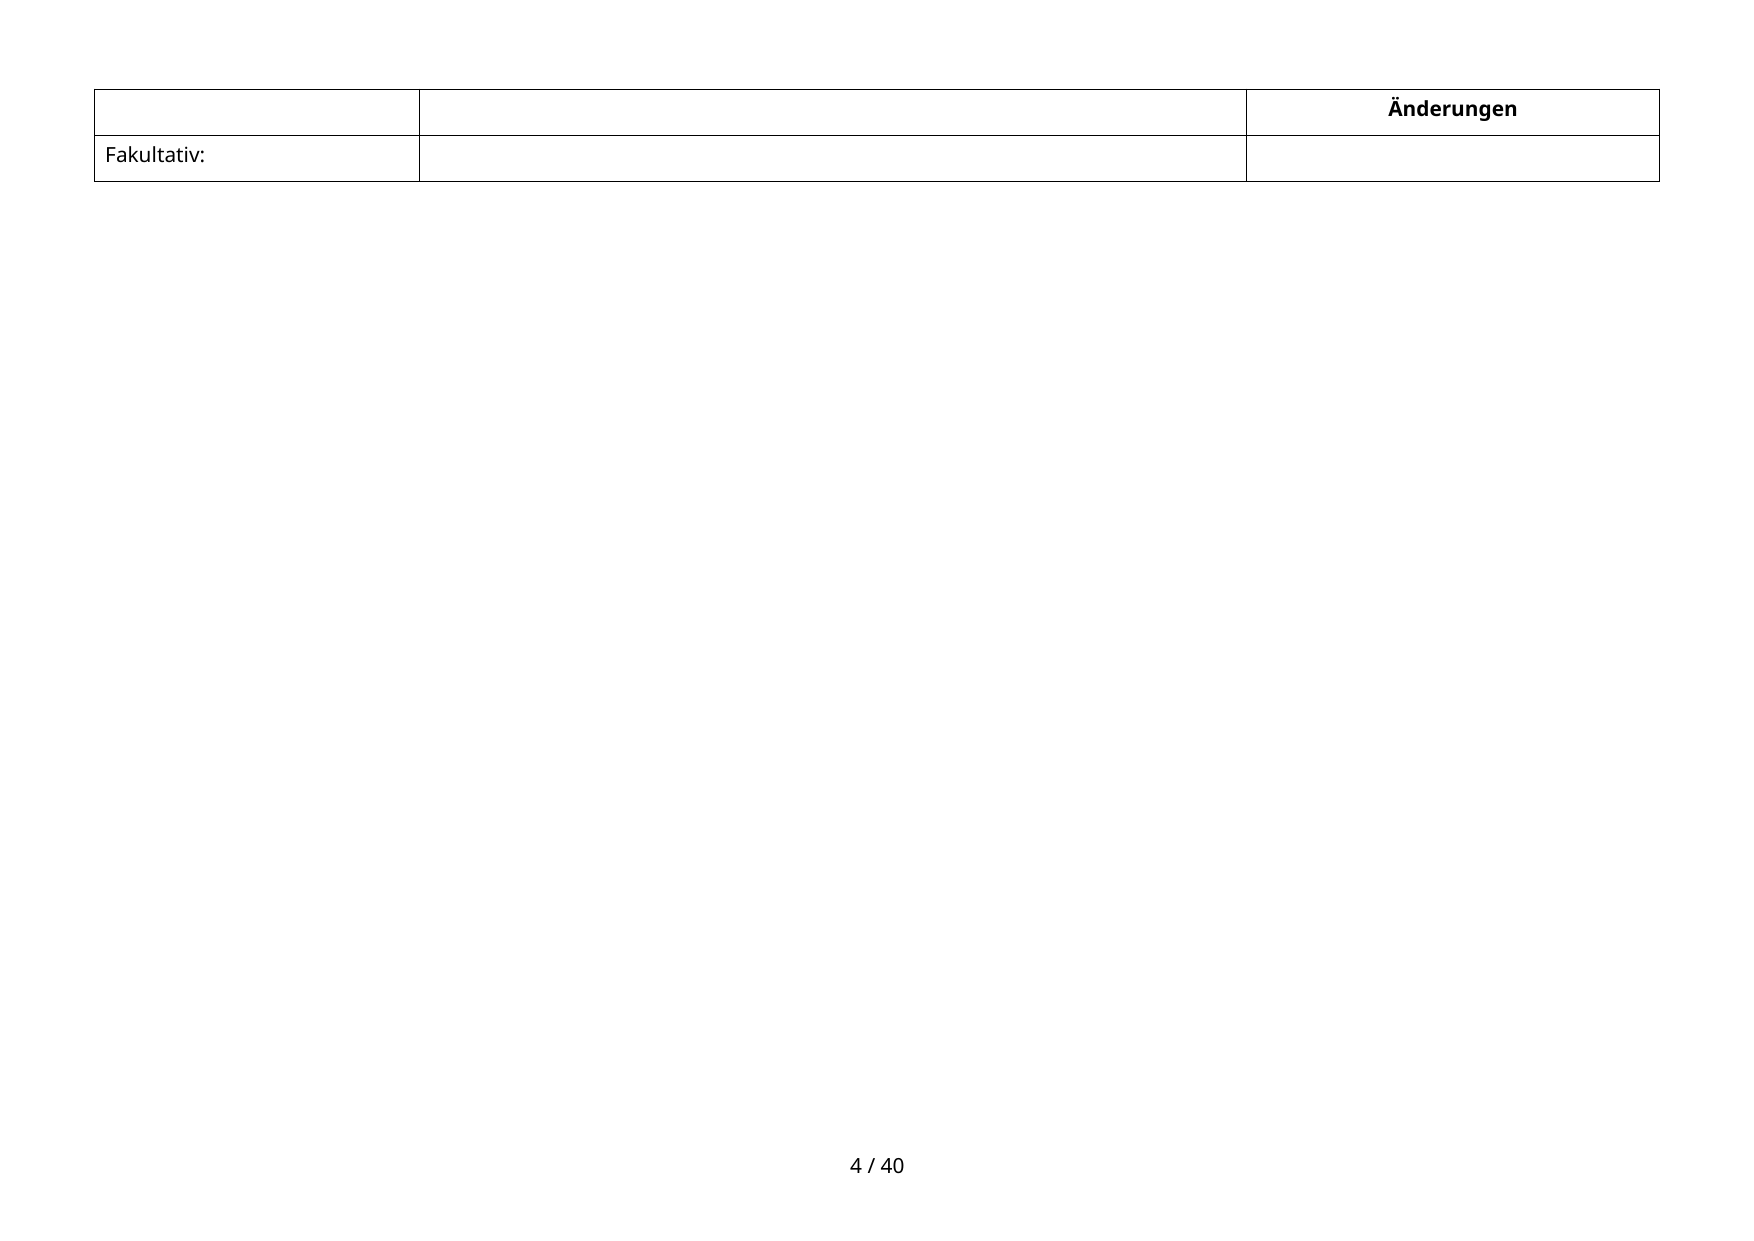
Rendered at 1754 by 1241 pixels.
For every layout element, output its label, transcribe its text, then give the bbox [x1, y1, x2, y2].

table_header [420, 90, 1246, 134]
table_header Änderungen [1247, 90, 1659, 134]
table_cell [420, 136, 1246, 181]
table_cell [1247, 136, 1659, 181]
table_cell Fakultativ: [95, 136, 419, 181]
table_header [95, 90, 419, 134]
